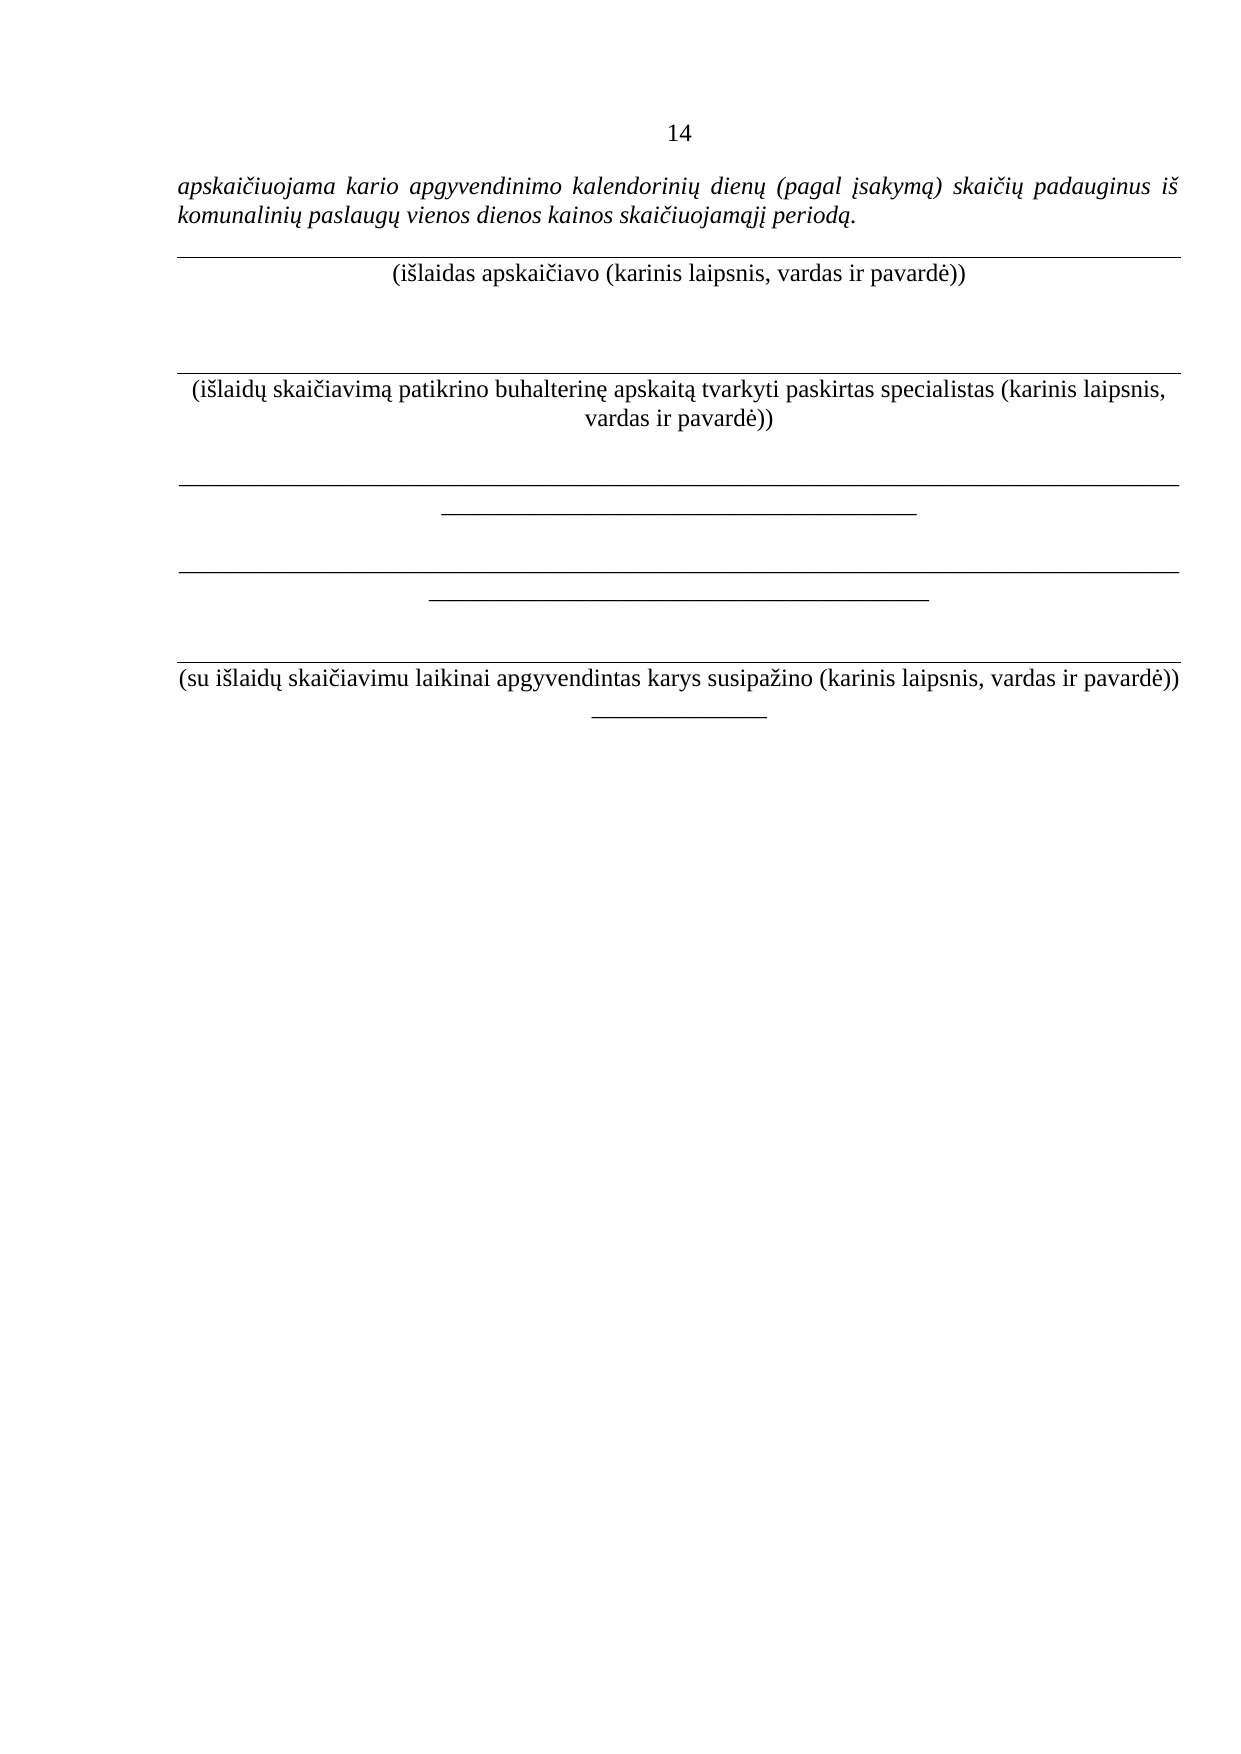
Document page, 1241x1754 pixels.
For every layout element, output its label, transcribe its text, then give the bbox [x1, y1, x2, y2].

table_header (išlaidas apskaičiavo (karinis laipsnis, vardas ir pavardė)) [177, 258, 1181, 373]
text apskaičiuojama kario apgyvendinimo kalendorinių dienų (pagal įsakymą) skaičių padauginus iš komunalinių paslaugų vienos dienos kainos skaičiuojamąjį periodą. [177, 171, 1181, 228]
table_cell (išlaidų skaičiavimą patikrino buhalterinę apskaitą tvarkyti paskirtas specialistas (karinis laipsnis, vardas ir pavardė)) ______________________________________________________________________________________________________________________ ________________________________________________________________________________________________________________________ [177, 374, 1181, 662]
text (su išlaidų skaičiavimu laikinai apgyvendintas karys susipažino (karinis laipsnis, vardas ir pavardė)) [177, 663, 1181, 692]
text ______________ [177, 692, 1181, 720]
